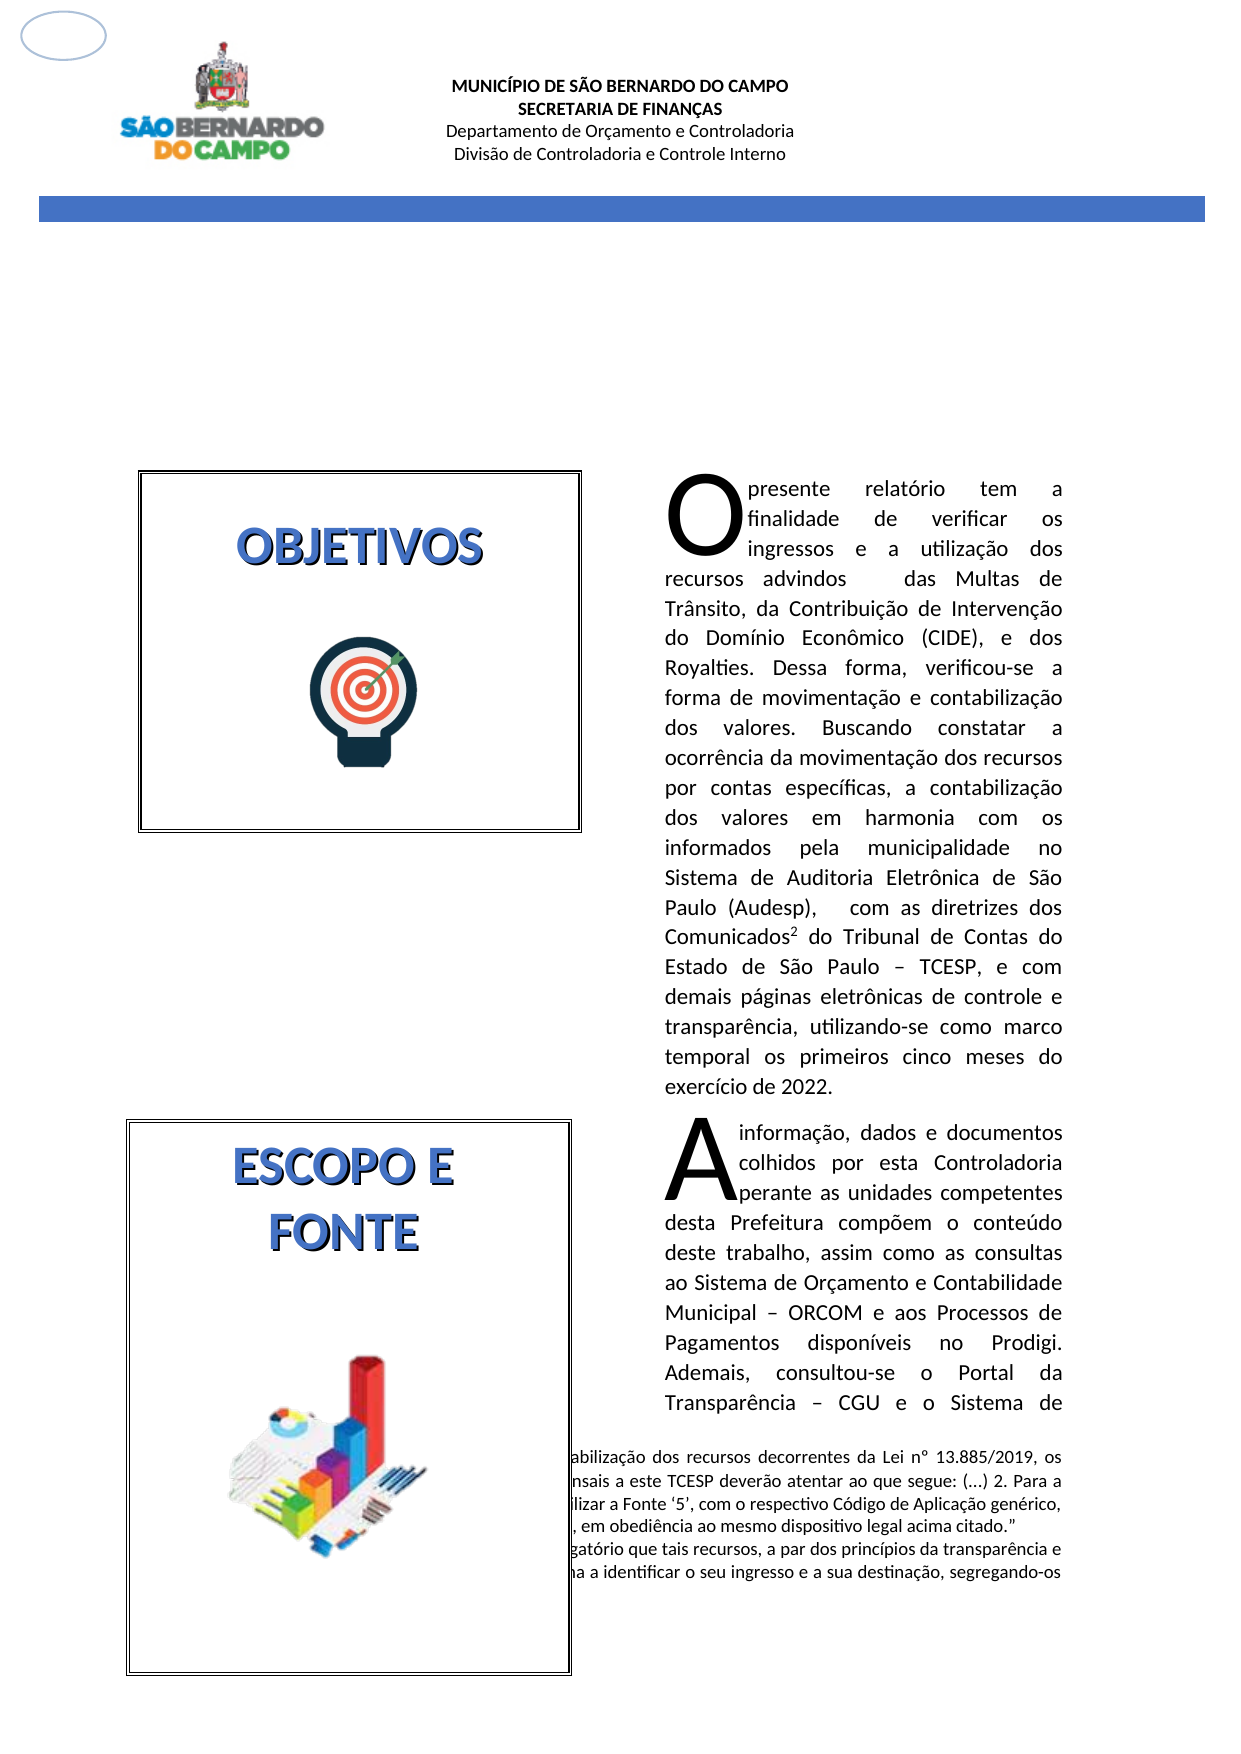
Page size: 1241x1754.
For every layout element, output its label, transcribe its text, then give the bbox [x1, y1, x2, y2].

text OBJETIVOS [157, 511, 563, 577]
text Comunicado SDG nº 35/2019. “(...) Por fim, é obrigatório que tais recursos, a par dos princípios da transparência e da evidenciação contábil, sejam registrados de forma a identificar o seu ingresso e a sua destinação, segregando-os das demais fontes.” [572, 1556, 1063, 1606]
text FONTE [145, 1197, 553, 1263]
text ESCOPO E [145, 1130, 553, 1197]
